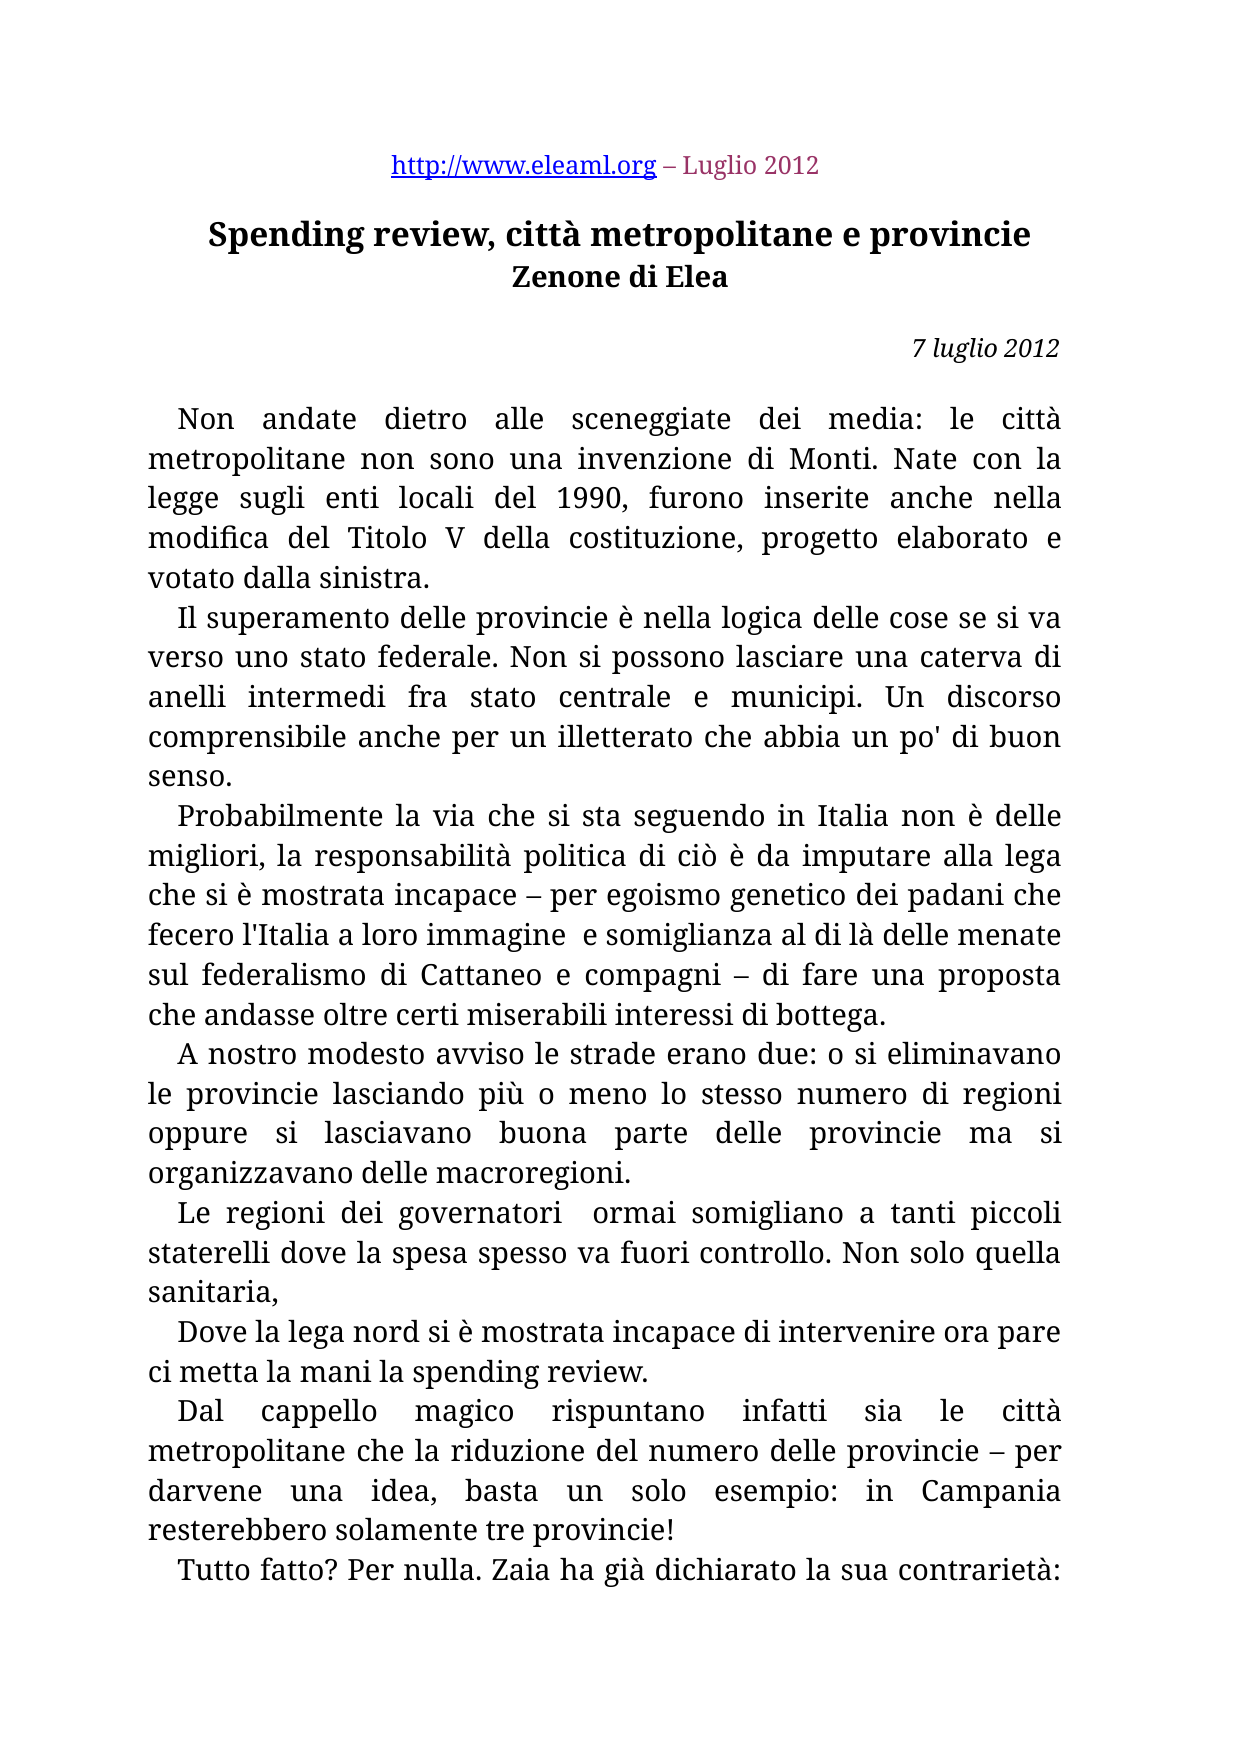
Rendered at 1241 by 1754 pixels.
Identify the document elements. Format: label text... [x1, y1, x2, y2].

text 7 luglio 2012 [148, 330, 1063, 364]
text Probabilmente la via che si sta seguendo in Italia non è delle migliori, la responsabilità politica di ciò è da imputare alla lega che si è mostrata incapace – per egoismo genetico dei padani che fecero l'Italia a loro immagine e somiglianza al di là delle menate sul federalismo di Cattaneo e compagni – di fare una proposta che andasse oltre certi miserabili interessi di bottega. [148, 795, 1063, 1033]
text Dove la lega nord si è mostrata incapace di intervenire ora pare ci metta la mani la spending review. [148, 1311, 1063, 1391]
text Spending review, città metropolitane e provincie [148, 211, 1063, 257]
text A nostro modesto avviso le strade erano due: o si eliminavano le provincie lasciando più o meno lo stesso numero di regioni oppure si lasciavano buona parte delle provincie ma si organizzavano delle macroregioni. [148, 1033, 1063, 1192]
text Zenone di Elea [148, 257, 1063, 296]
text Il superamento delle provincie è nella logica delle cose se si va verso uno stato federale. Non si possono lasciare una caterva di anelli intermedi fra stato centrale e municipi. Un discorso comprensibile anche per un illetterato che abbia un po' di buon senso. [148, 597, 1063, 795]
text Le regioni dei governatori ormai somigliano a tanti piccoli staterelli dove la spesa spesso va fuori controllo. Non solo quella sanitaria, [148, 1192, 1063, 1311]
text Non andate dietro alle sceneggiate dei media: le città metropolitane non sono una invenzione di Monti. Nate con la legge sugli enti locali del 1990, furono inserite anche nella modifica del Titolo V della costituzione, progetto elaborato e votato dalla sinistra. [148, 398, 1063, 597]
text Tutto fatto? Per nulla. Zaia ha già dichiarato la sua contrarietà: [148, 1549, 1063, 1589]
text Dal cappello magico rispuntano infatti sia le città metropolitane che la riduzione del numero delle provincie – per darvene una idea, basta un solo esempio: in Campania resterebbero solamente tre provincie! [148, 1391, 1063, 1549]
